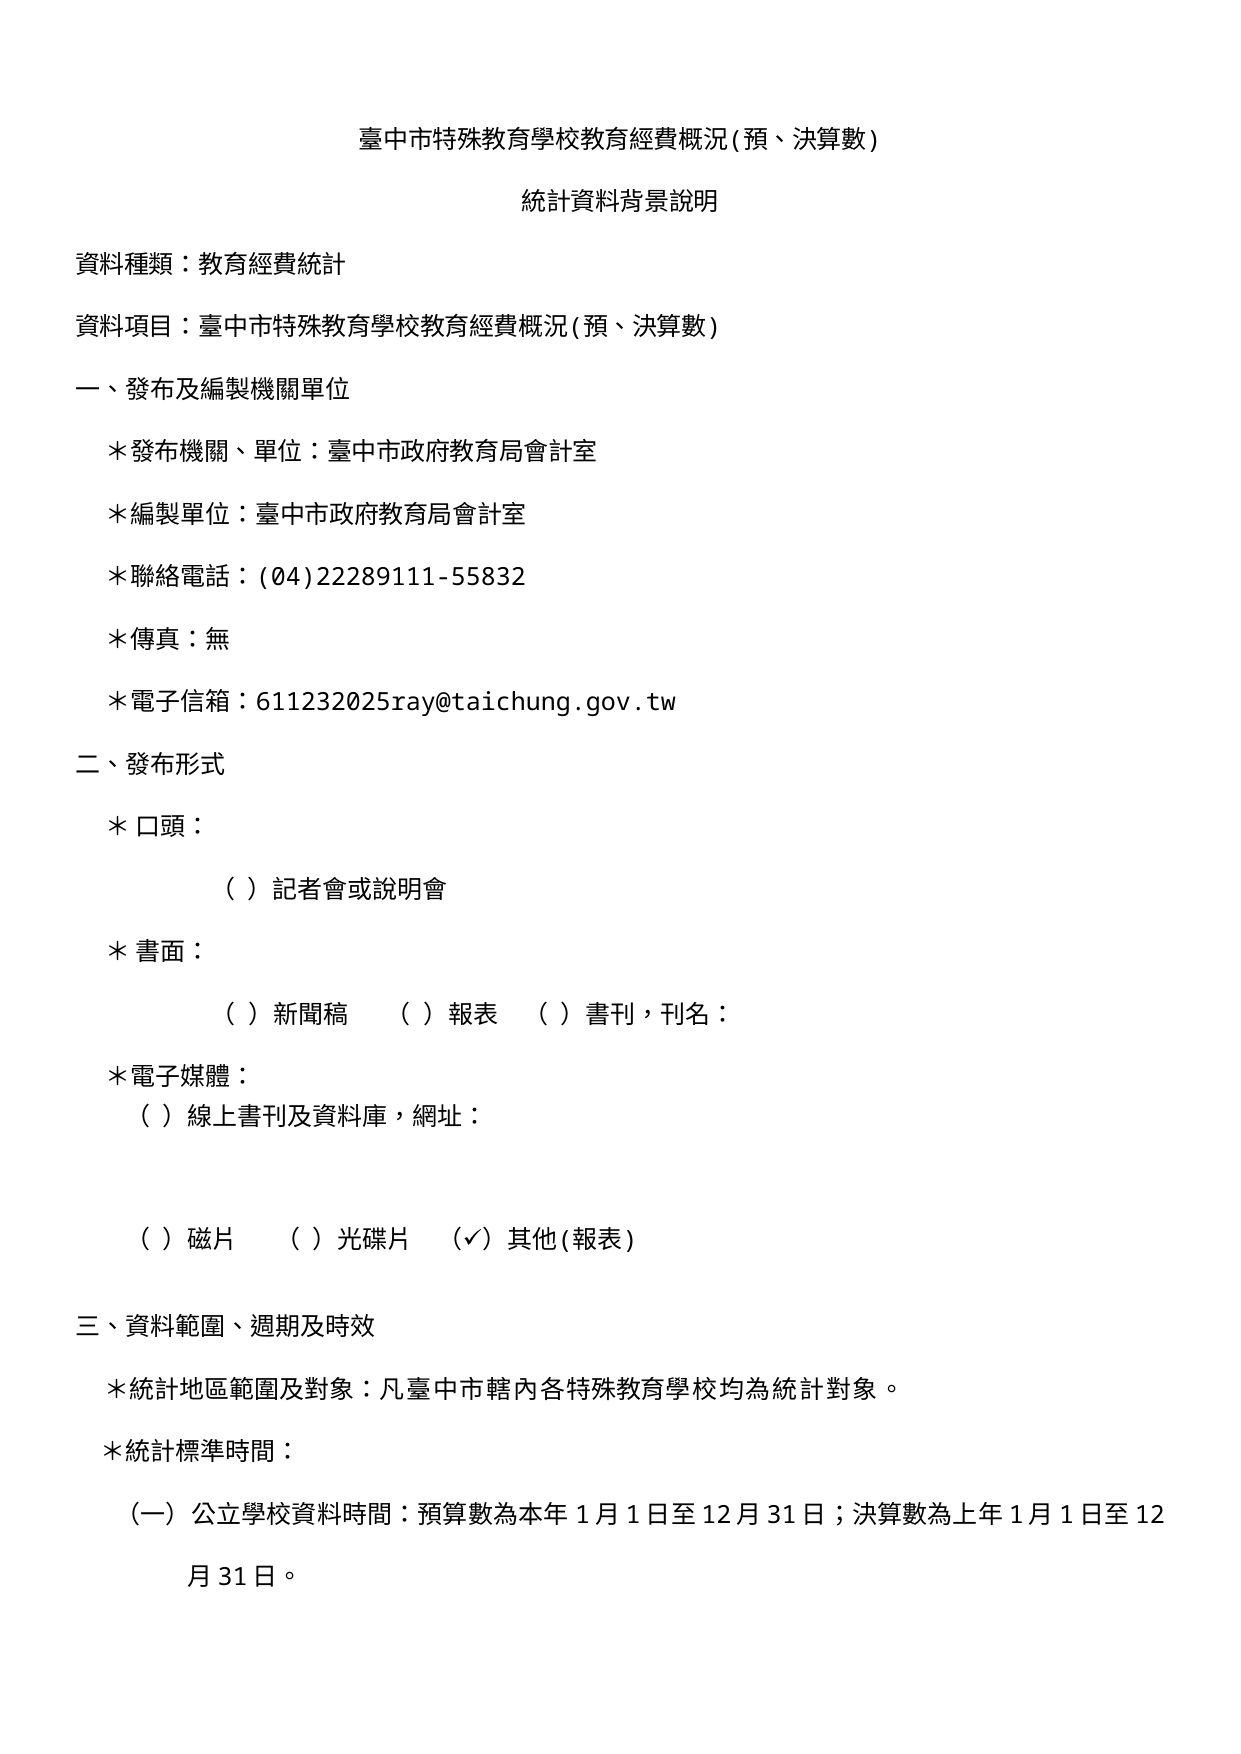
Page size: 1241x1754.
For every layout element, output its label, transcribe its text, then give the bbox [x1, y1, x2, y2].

text 統計資料背景說明 [75, 158, 1165, 221]
text （ ）線上書刊及資料庫，網址： [75, 1096, 1199, 1133]
text ＊發布機關、單位：臺中市政府教育局會計室 [106, 408, 1165, 471]
text ＊聯絡電話：(04)22289111-55832 [106, 533, 1165, 596]
text 臺中市特殊教育學校教育經費概況(預、決算數) [75, 96, 1165, 158]
text ＊電子媒體： [106, 1033, 1165, 1096]
text 三、資料範圍、週期及時效 [75, 1283, 1165, 1346]
text （ ）磁片 （ ）光碟片 （）其他(報表) [75, 1196, 1199, 1258]
text 資料項目：臺中市特殊教育學校教育經費概況(預、決算數) [75, 283, 1165, 346]
text 一、發布及編製機關單位 [75, 346, 1165, 408]
text （ ）記者會或說明會 [75, 846, 1165, 908]
text ＊電子信箱：611232025ray@taichung.gov.tw [106, 658, 1165, 721]
text ＊統計標準時間： [100, 1408, 1165, 1471]
list 書面： [106, 908, 1165, 971]
text （ ）新聞稿 （ ）報表 （ ）書刊，刊名： [106, 971, 1165, 1033]
list 口頭： [106, 783, 1165, 846]
text ＊編製單位：臺中市政府教育局會計室 [106, 471, 1165, 533]
text 資料種類：教育經費統計 [75, 221, 1165, 283]
text （一）公立學校資料時間：預算數為本年1月1日至12月31日；決算數為上年1月1日至12月31日。 [100, 1471, 1165, 1596]
text ＊傳真：無 [106, 596, 1165, 658]
text ＊統計地區範圍及對象：凡臺中市轄內各特殊教育學校均為統計對象。 [104, 1346, 1165, 1408]
text 二、發布形式 [75, 721, 1165, 783]
